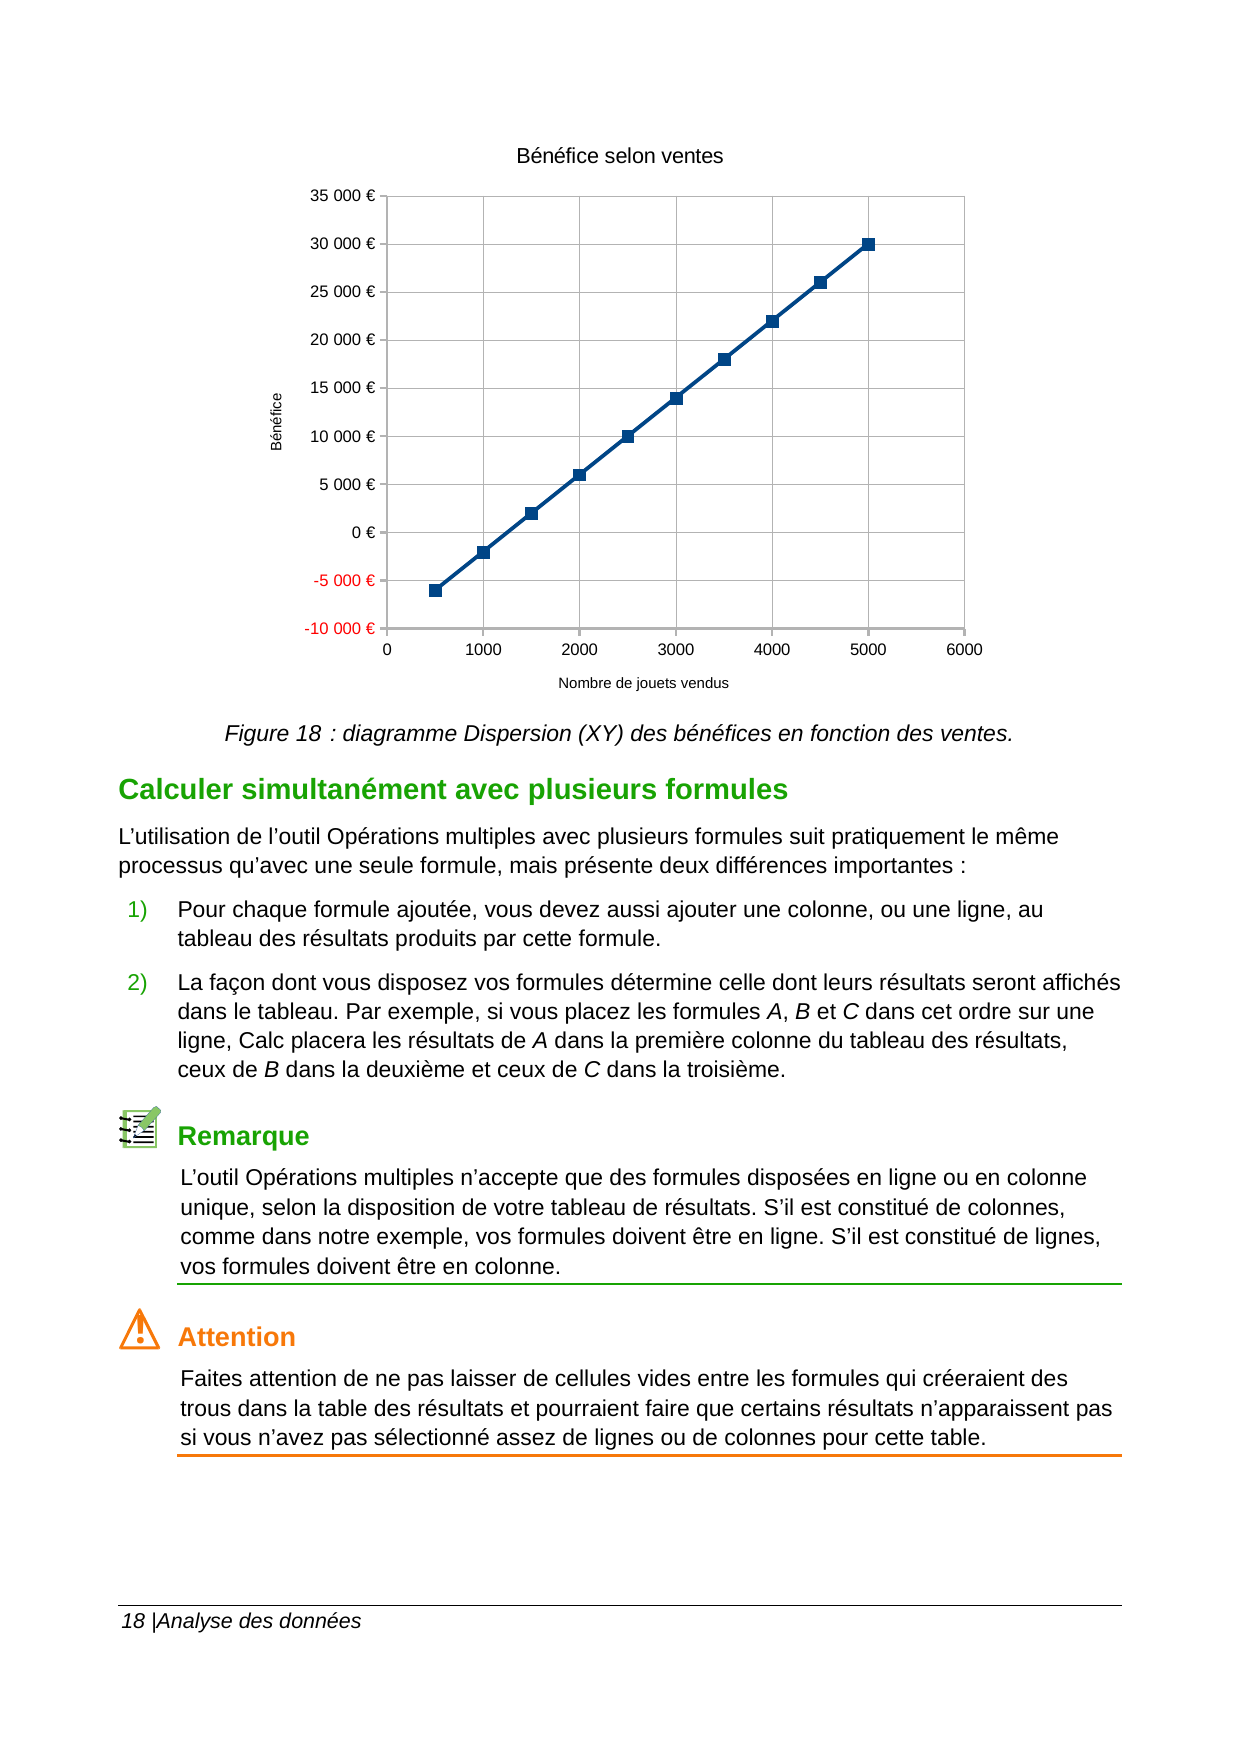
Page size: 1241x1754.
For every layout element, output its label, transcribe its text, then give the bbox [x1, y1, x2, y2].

subtitle Calculer simultanément avec plusieurs formules [118, 772, 1122, 806]
list Remarque [118, 1105, 1122, 1152]
text L’utilisation de l’outil Opérations multiples avec plusieurs formules suit pratiquement le même processus qu’avec une seule formule, mais présente deux différences importantes : [118, 820, 1122, 879]
list Pour chaque formule ajoutée, vous devez aussi ajouter une colonne, ou une ligne, au tableau des résultats produits par cette formule. [148, 893, 1122, 952]
list La façon dont vous disposez vos formules détermine celle dont leurs résultats seront affichés dans le tableau. Par exemple, si vous placez les formules A, B et C dans cet ordre sur une ligne, Calc placera les résultats de A dans la première colonne du tableau des résultats, ceux de B dans la deuxième et ceux de C dans la troisième. [148, 966, 1122, 1083]
text Figure 18 : diagramme Dispersion (XY) des bénéfices en fonction des ventes. [118, 716, 1122, 746]
text Faites attention de ne pas laisser de cellules vides entre les formules qui créeraient des trous dans la table des résultats et pourraient faire que certains résultats n’apparaissent pas si vous n’avez pas sélectionné assez de lignes ou de colonnes pour cette table. [177, 1360, 1122, 1454]
list Attention [118, 1307, 1122, 1353]
text L’outil Opérations multiples n’accepte que des formules disposées en ligne ou en colonne unique, selon la disposition de votre tableau de résultats. S’il est constitué de colonnes, comme dans notre exemple, vos formules doivent être en ligne. S’il est constitué de lignes, vos formules doivent être en colonne. [177, 1159, 1122, 1283]
